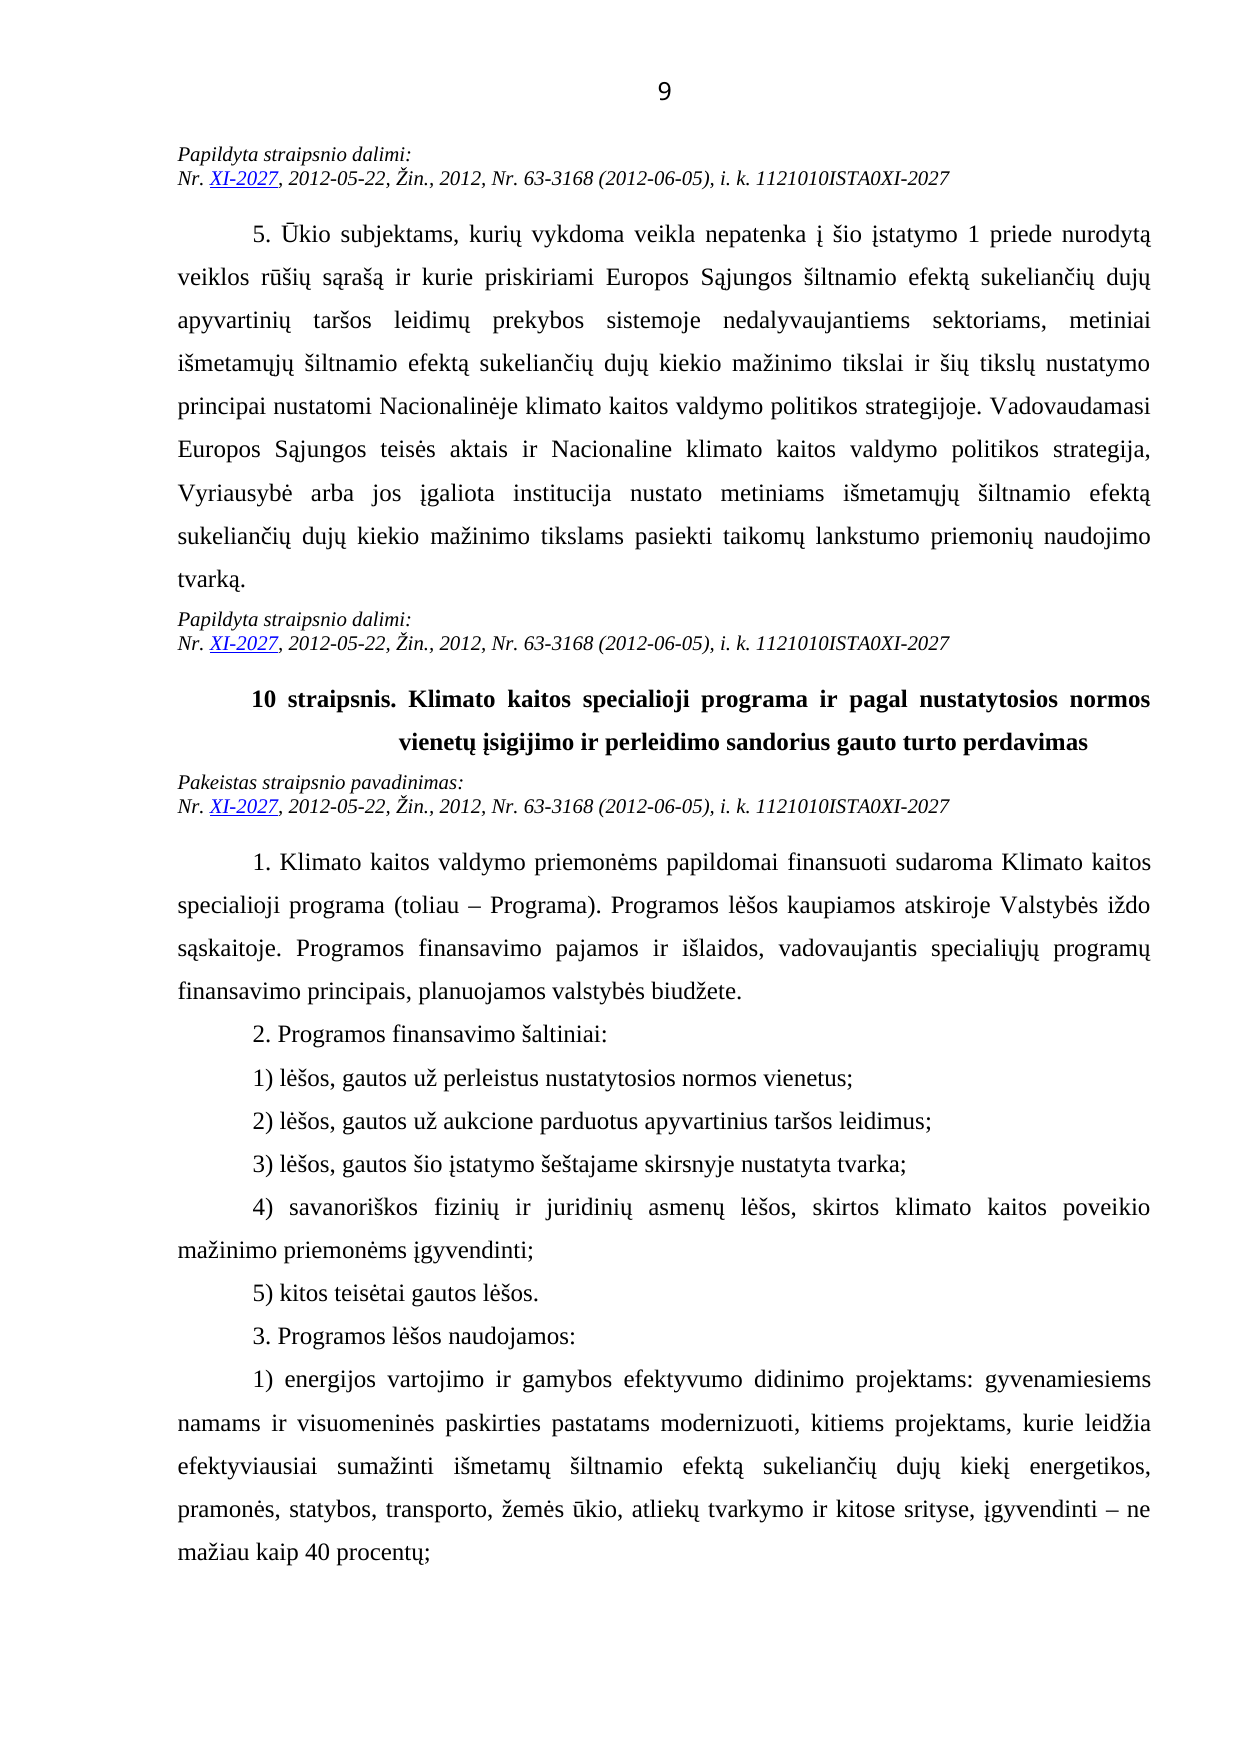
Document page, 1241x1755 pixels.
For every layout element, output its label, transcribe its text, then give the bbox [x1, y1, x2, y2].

text Papildyta straipsnio dalimi: [177, 142, 1152, 166]
text 1. Klimato kaitos valdymo priemonėms papildomai finansuoti sudaroma Klimato kaitos specialioji programa (toliau – Programa). Programos lėšos kaupiamos atskiroje Valstybės iždo sąskaitoje. Programos finansavimo pajamos ir išlaidos, vadovaujantis specialiųjų programų finansavimo principais, planuojamos valstybės biudžete. [177, 847, 1152, 1005]
text 1) energijos vartojimo ir gamybos efektyvumo didinimo projektams: gyvenamiesiems namams ir visuomeninės paskirties pastatams modernizuoti, kitiems projektams, kurie leidžia efektyviausiai sumažinti išmetamų šiltnamio efektą sukeliančių dujų kiekį energetikos, pramonės, statybos, transporto, žemės ūkio, atliekų tvarkymo ir kitose srityse, įgyvendinti – ne mažiau kaip 40 procentų; [177, 1364, 1152, 1566]
text Pakeistas straipsnio pavadinimas: [177, 770, 1152, 794]
text 1) lėšos, gautos už perleistus nustatytosios normos vienetus; [177, 1063, 1152, 1091]
text 5. Ūkio subjektams, kurių vykdoma veikla nepatenka į šio įstatymo 1 priede nurodytą veiklos rūšių sąrašą ir kurie priskiriami Europos Sąjungos šiltnamio efektą sukeliančių dujų apyvartinių taršos leidimų prekybos sistemoje nedalyvaujantiems sektoriams, metiniai išmetamųjų šiltnamio efektą sukeliančių dujų kiekio mažinimo tikslai ir šių tikslų nustatymo principai nustatomi Nacionalinėje klimato kaitos valdymo politikos strategijoje. Vadovaudamasi Europos Sąjungos teisės aktais ir Nacionaline klimato kaitos valdymo politikos strategija, Vyriausybė arba jos įgaliota institucija nustato metiniams išmetamųjų šiltnamio efektą sukeliančių dujų kiekio mažinimo tikslams pasiekti taikomų lankstumo priemonių naudojimo tvarką. [177, 219, 1152, 593]
text Nr. XI-2027, 2012-05-22, Žin., 2012, Nr. 63-3168 (2012-06-05), i. k. 1121010ISTA0XI-2027 [177, 631, 1152, 655]
text 2. Programos finansavimo šaltiniai: [177, 1019, 1152, 1048]
text 3. Programos lėšos naudojamos: [177, 1321, 1152, 1350]
text Nr. XI-2027, 2012-05-22, Žin., 2012, Nr. 63-3168 (2012-06-05), i. k. 1121010ISTA0XI-2027 [177, 166, 1152, 190]
text 4) savanoriškos fizinių ir juridinių asmenų lėšos, skirtos klimato kaitos poveikio mažinimo priemonėms įgyvendinti; [177, 1192, 1152, 1264]
text 2) lėšos, gautos už aukcione parduotus apyvartinius taršos leidimus; [177, 1106, 1152, 1134]
text 3) lėšos, gautos šio įstatymo šeštajame skirsnyje nustatyta tvarka; [177, 1149, 1152, 1178]
text 5) kitos teisėtai gautos lėšos. [177, 1278, 1152, 1307]
text Nr. XI-2027, 2012-05-22, Žin., 2012, Nr. 63-3168 (2012-06-05), i. k. 1121010ISTA0XI-2027 [177, 794, 1152, 818]
text 10 straipsnis. Klimato kaitos specialioji programa ir pagal nustatytosios normos vienetų įsigijimo ir perleidimo sandorius gauto turto perdavimas [251, 684, 1152, 756]
text Papildyta straipsnio dalimi: [177, 607, 1152, 631]
